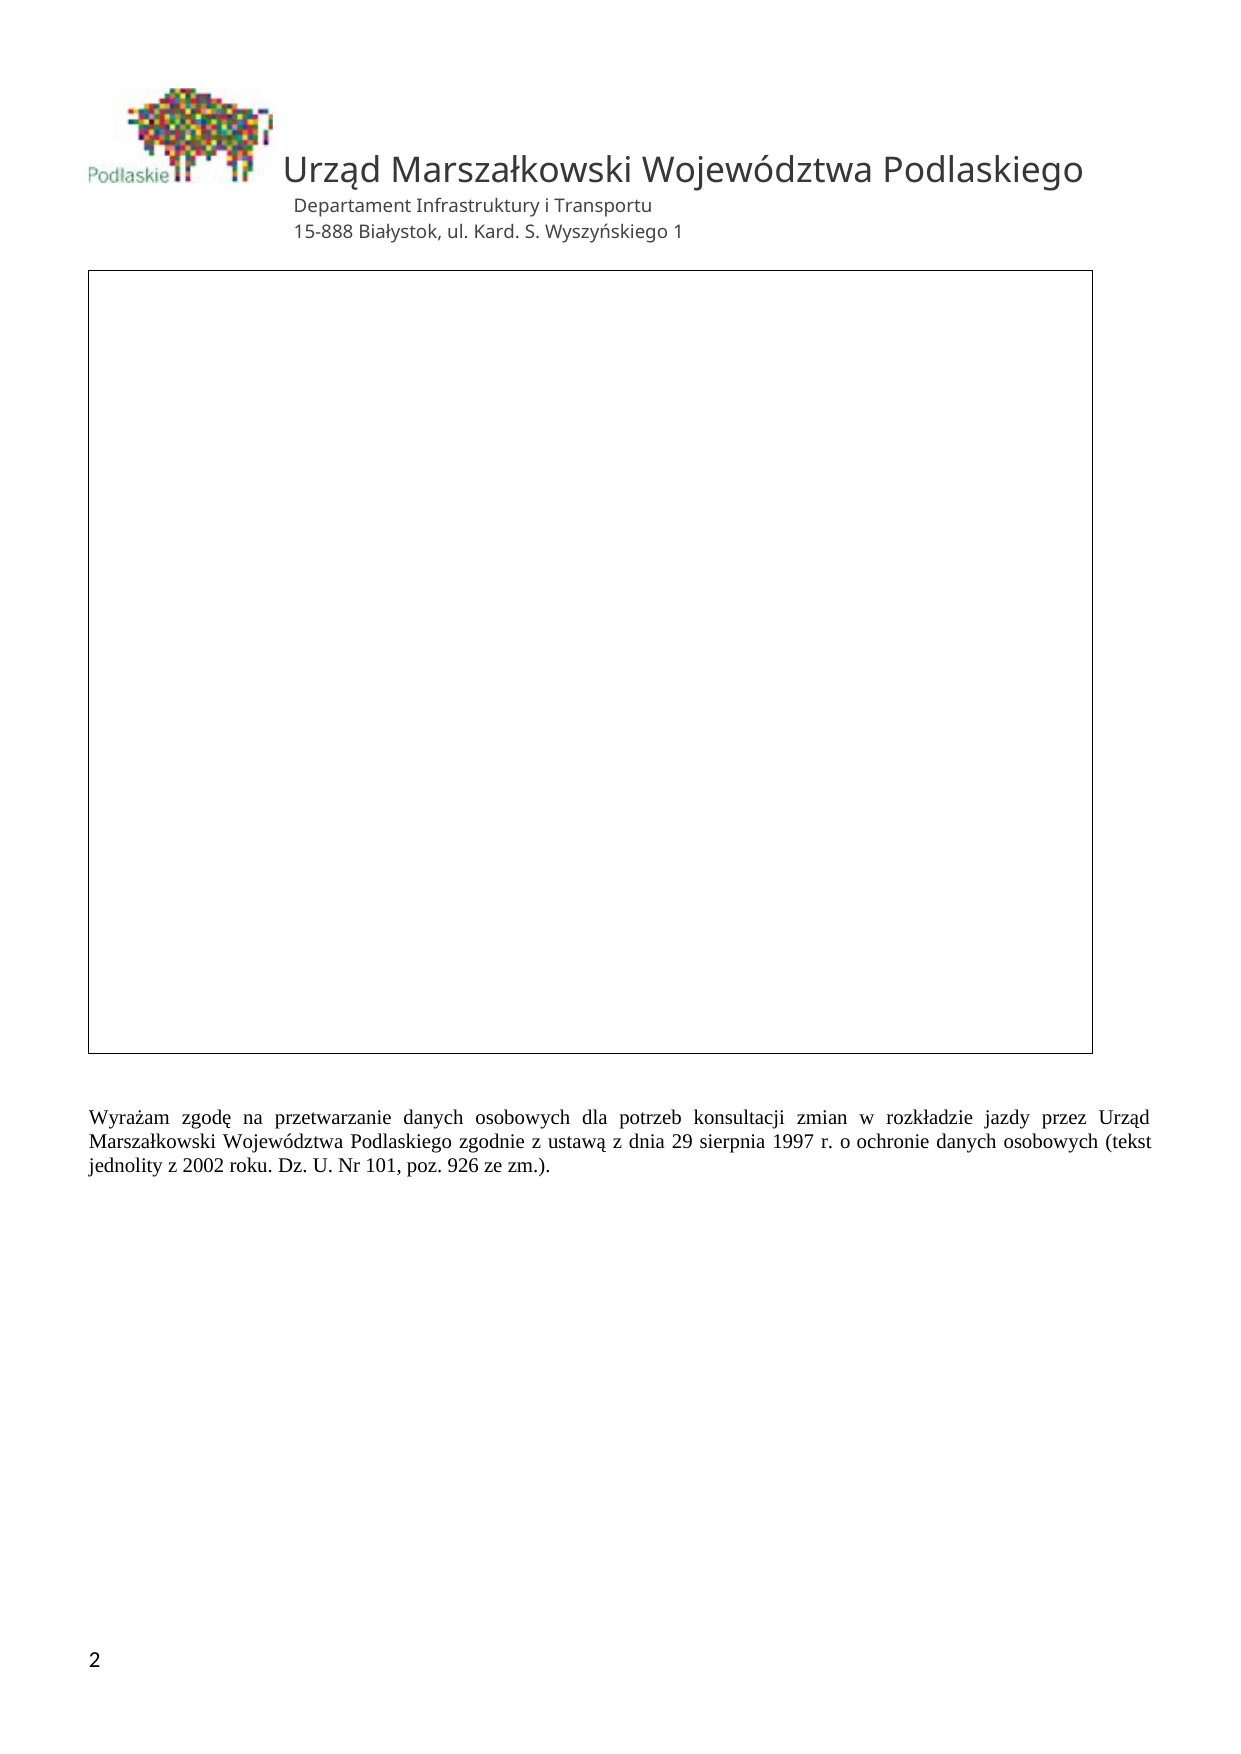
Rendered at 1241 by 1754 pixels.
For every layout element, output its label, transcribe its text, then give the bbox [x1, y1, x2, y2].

picture [88, 88, 273, 183]
table_header [89, 271, 1092, 1053]
text Wyrażam zgodę na przetwarzanie danych osobowych dla potrzeb konsultacji zmian w rozkładzie jazdy przez Urząd Marszałkowski Województwa Podlaskiego zgodnie z ustawą z dnia 29 sierpnia 1997 r. o ochronie danych osobowych (tekst jednolity z 2002 roku. Dz. U. Nr 101, poz. 926 ze zm.). [89, 1105, 1152, 1177]
